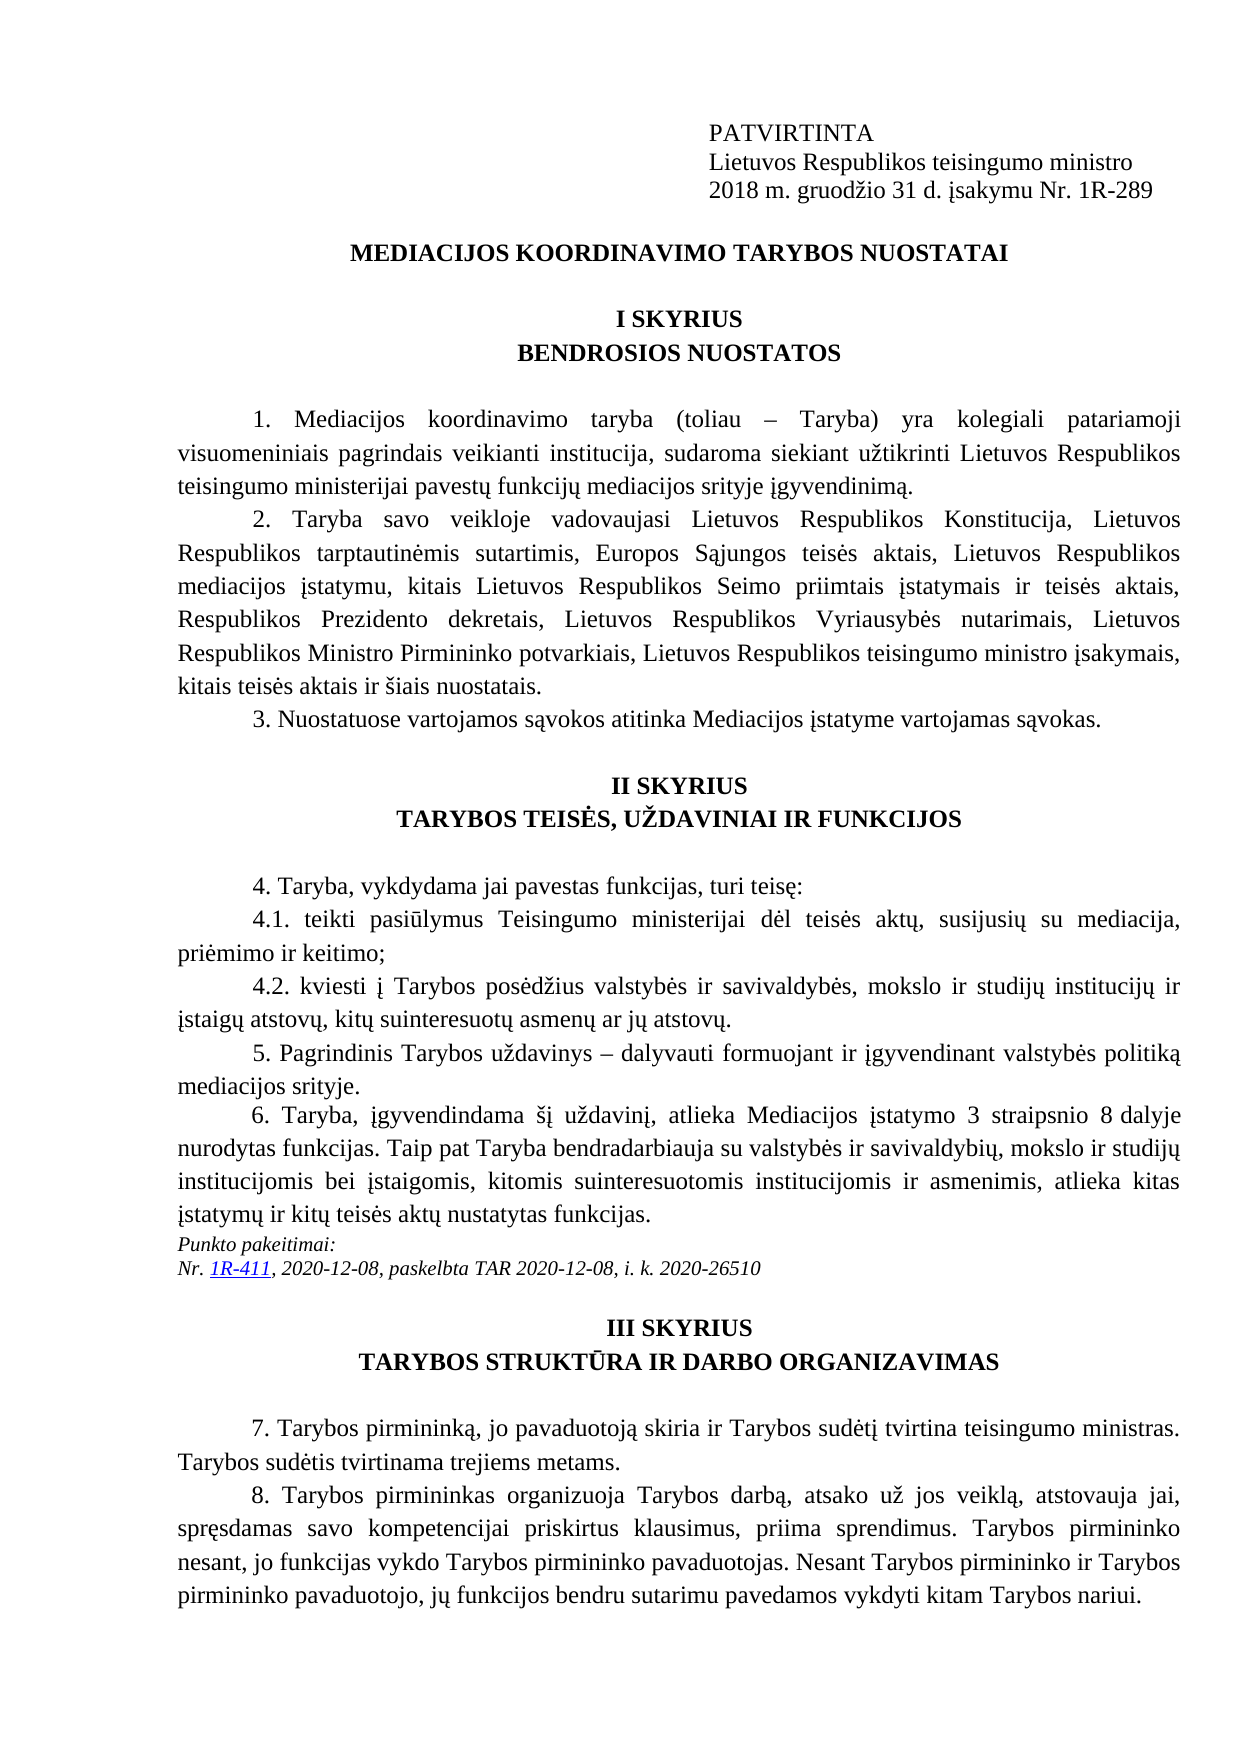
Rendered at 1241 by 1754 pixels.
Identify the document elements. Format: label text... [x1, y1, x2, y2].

text 4.2. kviesti į Tarybos posėdžius valstybės ir savivaldybės, mokslo ir studijų institucijų ir įstaigų atstovų, kitų suinteresuotų asmenų ar jų atstovų. [177, 966, 1181, 1033]
text Nr. 1R-411, 2020-12-08, paskelbta TAR 2020-12-08, i. k. 2020-26510 [177, 1256, 1181, 1280]
text 5. Pagrindinis Tarybos uždavinys – dalyvauti formuojant ir įgyvendinant valstybės politiką mediacijos srityje. [177, 1033, 1181, 1100]
text 4.1. teikti pasiūlymus Teisingumo ministerijai dėl teisės aktų, susijusių su mediacija, priėmimo ir keitimo; [177, 900, 1181, 966]
text Mediacijos KOORDINAVIMO TARYBOS NUOSTATAI [177, 233, 1181, 266]
text BENDROSIOS NUOSTATOS [177, 333, 1181, 366]
text 8. Tarybos pirmininkas organizuoja Tarybos darbą, atsako už jos veiklą, atstovauja jai, spręsdamas savo kompetencijai priskirtus klausimus, priima sprendimus. Tarybos pirmininko nesant, jo funkcijas vykdo Tarybos pirmininko pavaduotojas. Nesant Tarybos pirmininko ir Tarybos pirmininko pavaduotojo, jų funkcijos bendru sutarimu pavedamos vykdyti kitam Tarybos nariui. [177, 1475, 1181, 1609]
text II skyrius [177, 766, 1181, 800]
text 2018 m. gruodžio 31 d. įsakymu Nr. 1R-289 [709, 176, 1181, 204]
text TARYBOS STRUKTŪRA IR DARBO ORGANIZAVIMAS [177, 1342, 1181, 1375]
text 1. Mediacijos koordinavimo taryba (toliau – Taryba) yra kolegiali patariamoji visuomeniniais pagrindais veikianti institucija, sudaroma siekiant užtikrinti Lietuvos Respublikos teisingumo ministerijai pavestų funkcijų mediacijos srityje įgyvendinimą. [177, 400, 1181, 500]
text III skyrius [177, 1309, 1181, 1342]
text TARYBOS teisės, UŽDAVINIAI IR FUNKCIJOS [177, 800, 1181, 833]
text 4. Taryba, vykdydama jai pavestas funkcijas, turi teisę: [177, 866, 1181, 900]
text 3. Nuostatuose vartojamos sąvokos atitinka Mediacijos įstatyme vartojamas sąvokas. [177, 700, 1181, 733]
text Punkto pakeitimai: [177, 1232, 1181, 1256]
text PATVIRTINTA [709, 118, 1181, 147]
text 2. Taryba savo veikloje vadovaujasi Lietuvos Respublikos Konstitucija, Lietuvos Respublikos tarptautinėmis sutartimis, Europos Sąjungos teisės aktais, Lietuvos Respublikos mediacijos įstatymu, kitais Lietuvos Respublikos Seimo priimtais įstatymais ir teisės aktais, Respublikos Prezidento dekretais, Lietuvos Respublikos Vyriausybės nutarimais, Lietuvos Respublikos Ministro Pirmininko potvarkiais, Lietuvos Respublikos teisingumo ministro įsakymais, kitais teisės aktais ir šiais nuostatais. [177, 500, 1181, 700]
text 7. Tarybos pirmininką, jo pavaduotoją skiria ir Tarybos sudėtį tvirtina teisingumo ministras. Tarybos sudėtis tvirtinama trejiems metams. [177, 1409, 1181, 1475]
text I skyrius [177, 300, 1181, 333]
text 6. Taryba, įgyvendindama šį uždavinį, atlieka Mediacijos įstatymo 3 straipsnio 8 dalyje nurodytas funkcijas. Taip pat Taryba bendradarbiauja su valstybės ir savivaldybių, mokslo ir studijų institucijomis bei įstaigomis, kitomis suinteresuotomis institucijomis ir asmenimis, atlieka kitas įstatymų ir kitų teisės aktų nustatytas funkcijas. [177, 1100, 1181, 1228]
text Lietuvos Respublikos teisingumo ministro [709, 147, 1181, 176]
